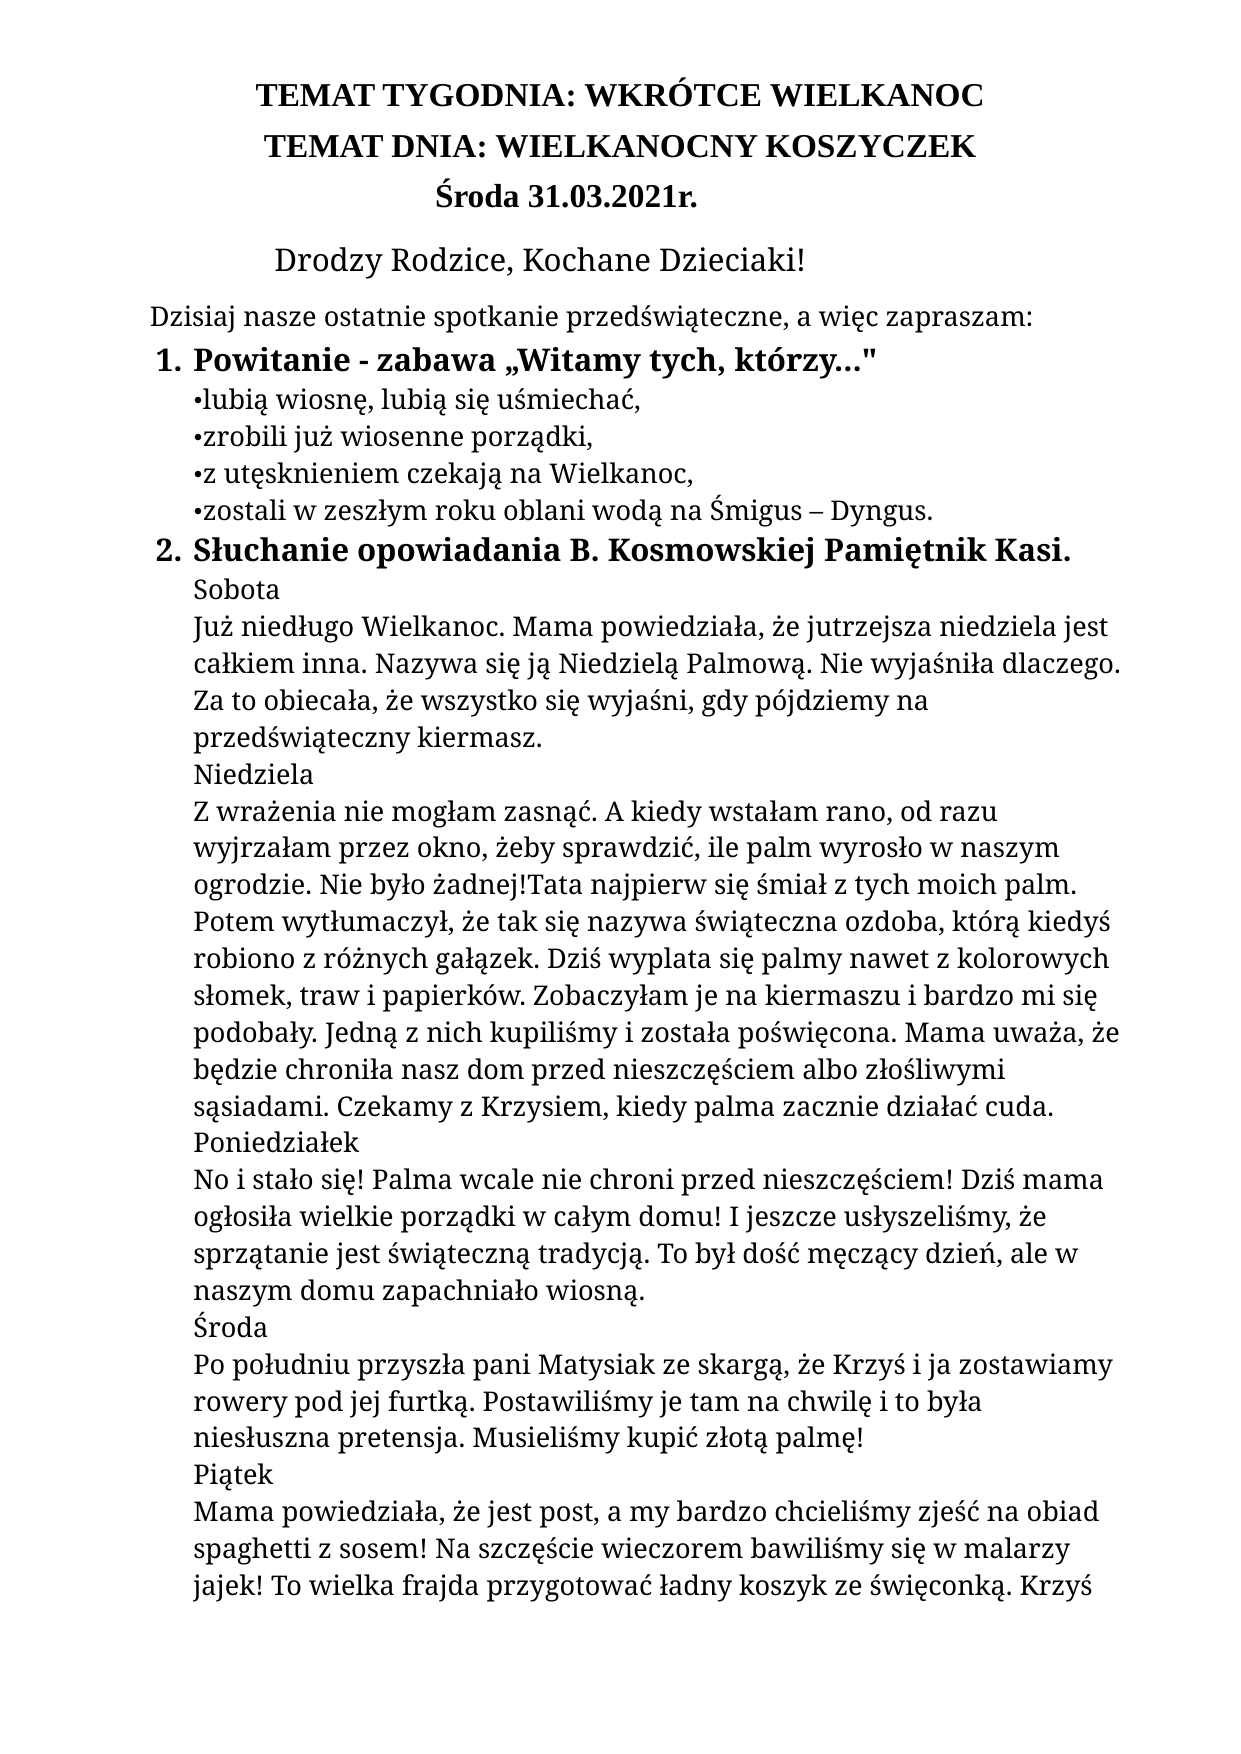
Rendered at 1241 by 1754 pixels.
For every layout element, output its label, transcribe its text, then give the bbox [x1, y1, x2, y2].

text Dzisiaj nasze ostatnie spotkanie przedświąteczne, a więc zapraszam: [118, 283, 1122, 338]
list No i stało się! Palma wcale nie chroni przed nieszczęściem! Dziś mama ogłosiła wielkie porządki w całym domu! I jeszcze usłyszeliśmy, że sprzątanie jest świąteczną tradycją. To był dość męczący dzień, ale w naszym domu zapachniało wiosną. [156, 1161, 1122, 1308]
list Słuchanie opowiadania B. Kosmowskiej Pamiętnik Kasi. [156, 528, 1122, 571]
text TEMAT TYGODNIA: WKRÓTCE WIELKANOC [118, 75, 1122, 113]
list Środa [156, 1308, 1122, 1345]
text Środa 31.03.2021r. [118, 177, 1122, 215]
list Z wrażenia nie mogłam zasnąć. A kiedy wstałam rano, od razu wyjrzałam przez okno, żeby sprawdzić, ile palm wyrosło w naszym ogrodzie. Nie było żadnej!Tata najpierw się śmiał z tych moich palm. Potem wytłumaczył, że tak się nazywa świąteczna ozdoba, którą kiedyś robiono z różnych gałązek. Dziś wyplata się palmy nawet z kolorowych słomek, traw i papierków. Zobaczyłam je na kiermaszu i bardzo mi się podobały. Jedną z nich kupiliśmy i została poświęcona. Mama uważa, że będzie chroniła nasz dom przed nieszczęściem albo złośliwymi sąsiadami. Czekamy z Krzysiem, kiedy palma zacznie działać cuda. [156, 792, 1122, 1124]
list •zrobili już wiosenne porządki, [156, 418, 1122, 454]
list •z utęsknieniem czekają na Wielkanoc, [156, 454, 1122, 491]
text Drodzy Rodzice, Kochane Dzieciaki! [118, 227, 1122, 283]
list •lubią wiosnę, lubią się uśmiechać, [156, 381, 1122, 418]
list Poniedziałek [156, 1124, 1122, 1161]
list Mama powiedziała, że jest post, a my bardzo chcieliśmy zjeść na obiad spaghetti z sosem! Na szczęście wieczorem bawiliśmy się w malarzy jajek! To wielka frajda przygotować ładny koszyk ze święconką. Krzyś [156, 1493, 1122, 1603]
list Piątek [156, 1456, 1122, 1493]
list Powitanie - zabawa „Witamy tych, którzy..." [156, 338, 1122, 381]
text TEMAT DNIA: WIELKANOCNY KOSZYCZEK [118, 126, 1122, 164]
list Już niedługo Wielkanoc. Mama powiedziała, że jutrzejsza niedziela jest całkiem inna. Nazywa się ją Niedzielą Palmową. Nie wyjaśniła dlaczego. Za to obiecała, że wszystko się wyjaśni, gdy pójdziemy na przedświąteczny kiermasz. [156, 608, 1122, 755]
list •zostali w zeszłym roku oblani wodą na Śmigus – Dyngus. [156, 491, 1122, 528]
list Sobota [156, 571, 1122, 608]
list Niedziela [156, 755, 1122, 792]
list Po południu przyszła pani Matysiak ze skargą, że Krzyś i ja zostawiamy rowery pod jej furtką. Postawiliśmy je tam na chwilę i to była niesłuszna pretensja. Musieliśmy kupić złotą palmę! [156, 1345, 1122, 1456]
